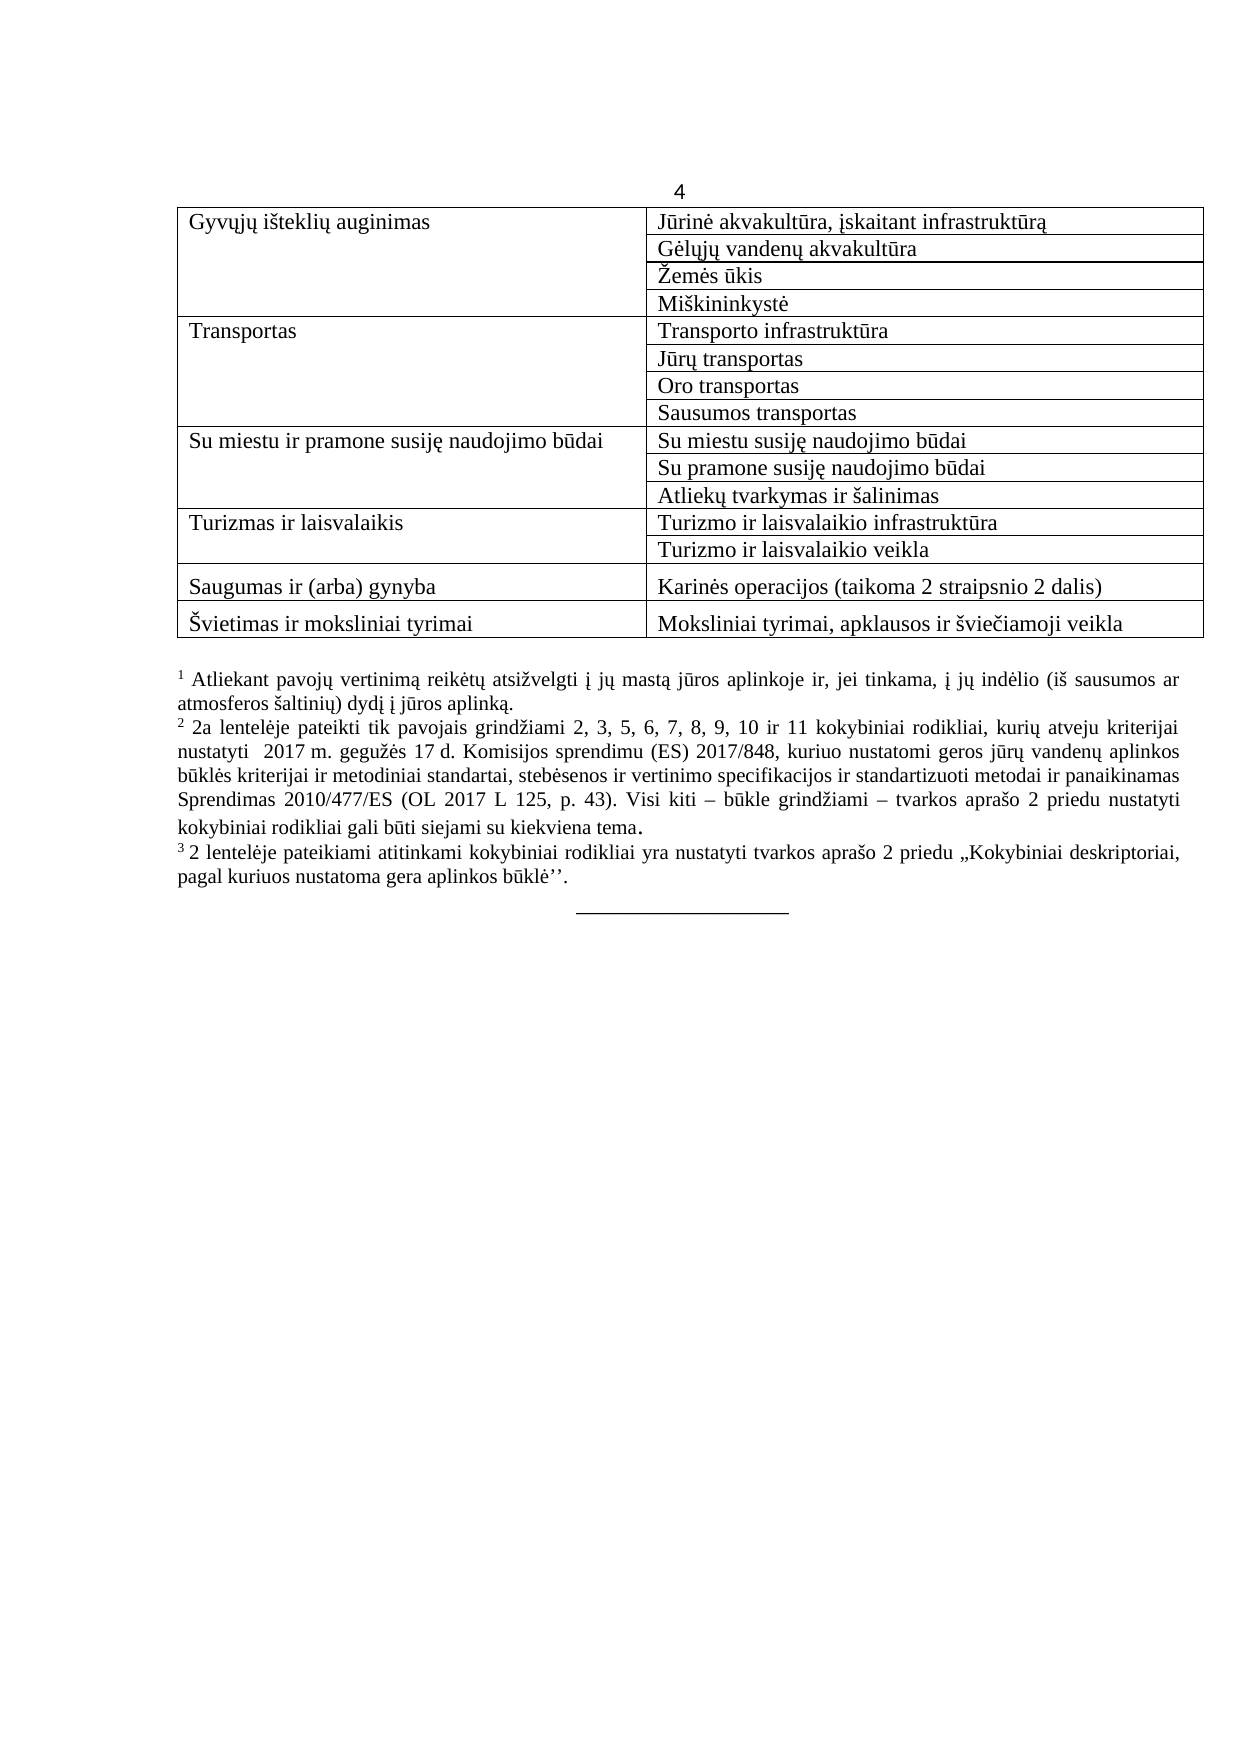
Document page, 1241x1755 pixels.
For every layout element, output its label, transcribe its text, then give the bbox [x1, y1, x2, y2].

table_cell Jūrų transportas [647, 345, 1203, 371]
table_cell Sausumos transportas [647, 400, 1203, 426]
table_cell Miškininkystė [647, 290, 1203, 316]
table_cell Turizmo ir laisvalaikio infrastruktūra [647, 509, 1203, 535]
table_cell Gėlųjų vandenų akvakultūra [647, 235, 1203, 261]
table_cell Karinės operacijos (taikoma 2 straipsnio 2 dalis) [647, 564, 1203, 600]
table_cell Žemės ūkis [647, 263, 1203, 289]
table_cell Saugumas ir (arba) gynyba [178, 564, 646, 600]
table_cell Moksliniai tyrimai, apklausos ir šviečiamoji veikla [647, 601, 1203, 637]
table_cell Oro transportas [647, 372, 1203, 398]
table_cell Su miestu ir pramone susiję naudojimo būdai [178, 427, 646, 508]
table_cell Transportas [178, 317, 646, 426]
table_cell Gyvųjų išteklių auginimas [178, 208, 646, 316]
text 3 2 lentelėje pateikiami atitinkami kokybiniai rodikliai yra nustatyti tvarkos aprašo 2 priedu „Kokybiniai deskriptoriai, pagal kuriuos nustatoma gera aplinkos būklė’’. [177, 840, 1181, 888]
table_cell Jūrinė akvakultūra, įskaitant infrastruktūrą [647, 208, 1203, 234]
table_cell Turizmas ir laisvalaikis [178, 509, 646, 563]
text _________________ [177, 888, 1181, 917]
text 2 2a lentelėje pateikti tik pavojais grindžiami 2, 3, 5, 6, 7, 8, 9, 10 ir 11 kokybiniai rodikliai, kurių atveju kriterijai nustatyti 2017 m. gegužės 17 d. Komisijos sprendimu (ES) 2017/848, kuriuo nustatomi geros jūrų vandenų aplinkos būklės kriterijai ir metodiniai standartai, stebėsenos ir vertinimo specifikacijos ir standartizuoti metodai ir panaikinamas Sprendimas 2010/477/ES (OL 2017 L 125, p. 43). Visi kiti – būkle grindžiami – tvarkos aprašo 2 priedu nustatyti kokybiniai rodikliai gali būti siejami su kiekviena tema. [177, 715, 1181, 840]
table_cell Atliekų tvarkymas ir šalinimas [647, 482, 1203, 508]
text 1 Atliekant pavojų vertinimą reikėtų atsižvelgti į jų mastą jūros aplinkoje ir, jei tinkama, į jų indėlio (iš sausumos ar atmosferos šaltinių) dydį į jūros aplinką. [177, 667, 1181, 715]
table_cell Transporto infrastruktūra [647, 317, 1203, 344]
table_cell Su pramone susiję naudojimo būdai [647, 454, 1203, 481]
table_cell Turizmo ir laisvalaikio veikla [647, 536, 1203, 563]
table_cell Su miestu susiję naudojimo būdai [647, 427, 1203, 453]
table_cell Švietimas ir moksliniai tyrimai [178, 601, 646, 637]
